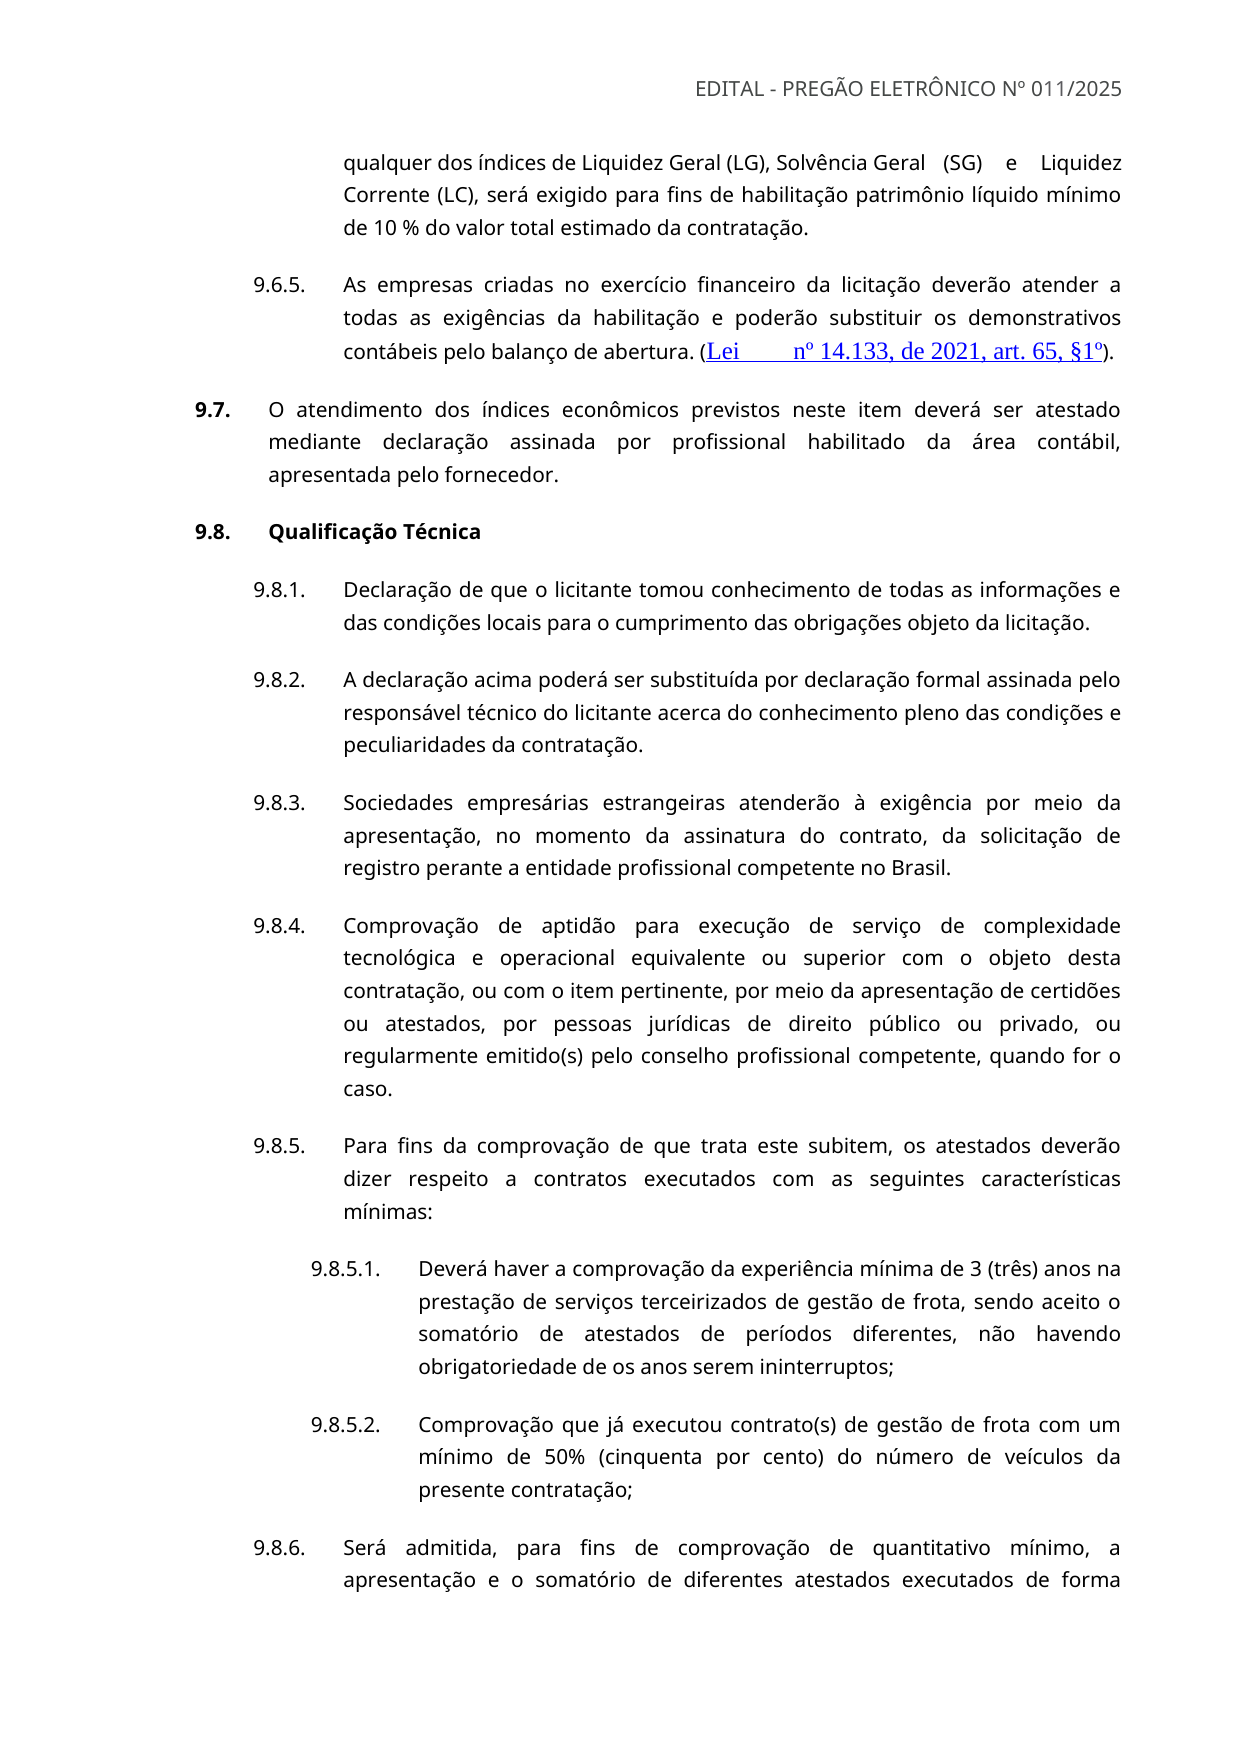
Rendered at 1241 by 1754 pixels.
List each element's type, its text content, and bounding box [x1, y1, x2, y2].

list Qualificação Técnica [231, 517, 1122, 546]
list Para fins da comprovação de que trata este subitem, os atestados deverão dizer respeito a contratos executados com as seguintes características mínimas: [306, 1132, 1122, 1225]
list Será admitida, para fins de comprovação de quantitativo mínimo, a apresentação e o somatório de diferentes atestados executados de forma [306, 1533, 1122, 1594]
list qualquer dos índices de Liquidez Geral (LG), Solvência Geral (SG) e Liquidez Corrente (LC), será exigido para fins de habilitação patrimônio líquido mínimo de 10 % do valor total estimado da contratação. [306, 148, 1122, 241]
list A declaração acima poderá ser substituída por declaração formal assinada pelo responsável técnico do licitante acerca do conhecimento pleno das condições e peculiaridades da contratação. [306, 665, 1122, 759]
list O atendimento dos índices econômicos previstos neste item deverá ser atestado mediante declaração assinada por profissional habilitado da área contábil, apresentada pelo fornecedor. [231, 395, 1122, 488]
list Declaração de que o licitante tomou conhecimento de todas as informações e das condições locais para o cumprimento das obrigações objeto da licitação. [306, 575, 1122, 636]
list Deverá haver a comprovação da experiência mínima de 3 (três) anos na prestação de serviços terceirizados de gestão de frota, sendo aceito o somatório de atestados de períodos diferentes, não havendo obrigatoriedade de os anos serem ininterruptos; [381, 1254, 1122, 1381]
list Comprovação de aptidão para execução de serviço de complexidade tecnológica e operacional equivalente ou superior com o objeto desta contratação, ou com o item pertinente, por meio da apresentação de certidões ou atestados, por pessoas jurídicas de direito público ou privado, ou regularmente emitido(s) pelo conselho profissional competente, quando for o caso. [306, 911, 1122, 1102]
list As empresas criadas no exercício financeiro da licitação deverão atender a todas as exigências da habilitação e poderão substituir os demonstrativos contábeis pelo balanço de abertura. (Lei nº 14.133, de 2021, art. 65, §1º). [306, 271, 1122, 365]
list Comprovação que já executou contrato(s) de gestão de frota com um mínimo de 50% (cinquenta por cento) do número de veículos da presente contratação; [381, 1410, 1122, 1503]
list Sociedades empresárias estrangeiras atenderão à exigência por meio da apresentação, no momento da assinatura do contrato, da solicitação de registro perante a entidade profissional competente no Brasil. [306, 788, 1122, 882]
